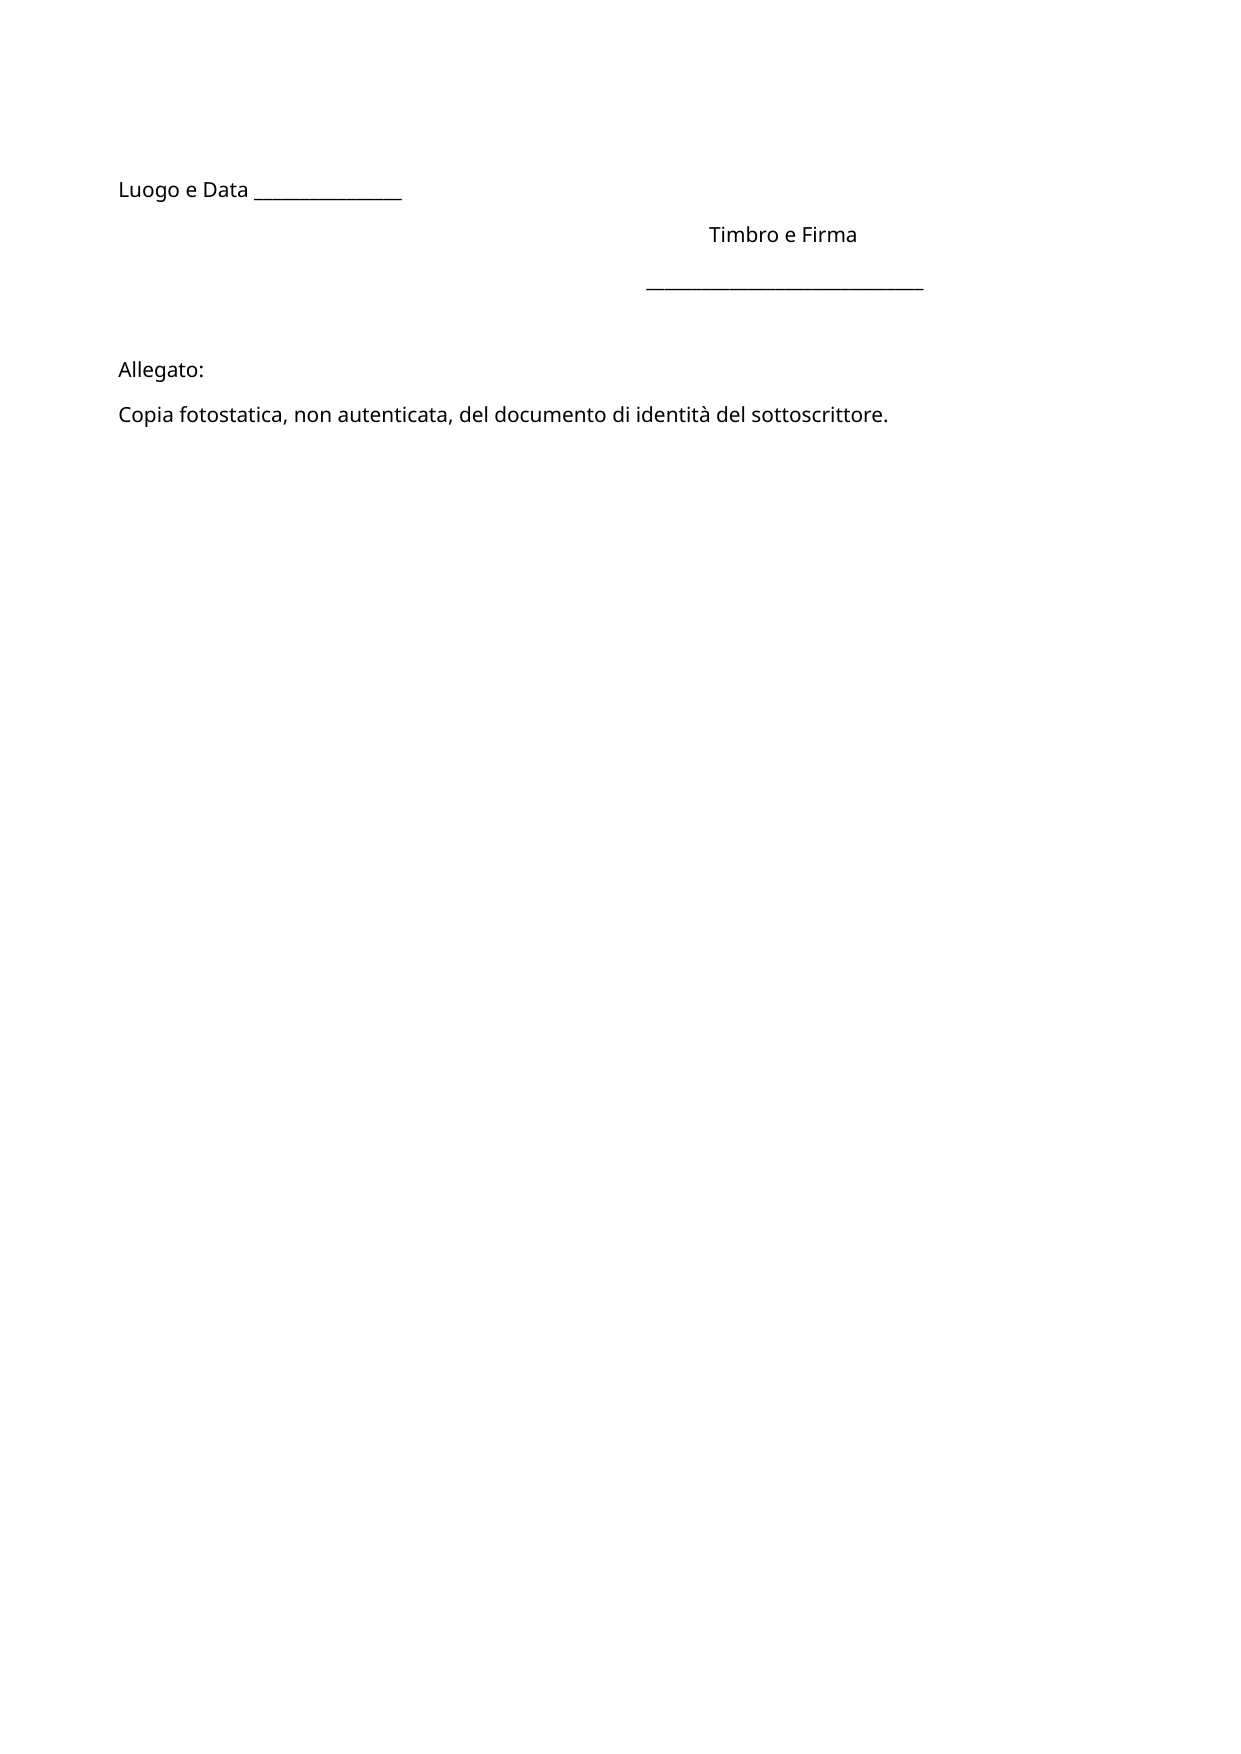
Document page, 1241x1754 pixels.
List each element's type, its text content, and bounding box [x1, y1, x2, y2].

text Copia fotostatica, non autenticata, del documento di identità del sottoscrittore. [118, 401, 1122, 429]
text Allegato: [118, 355, 1122, 384]
text Timbro e Firma [118, 220, 1122, 248]
text Luogo e Data ________________ [118, 175, 1122, 203]
text ______________________________ [118, 265, 1122, 294]
